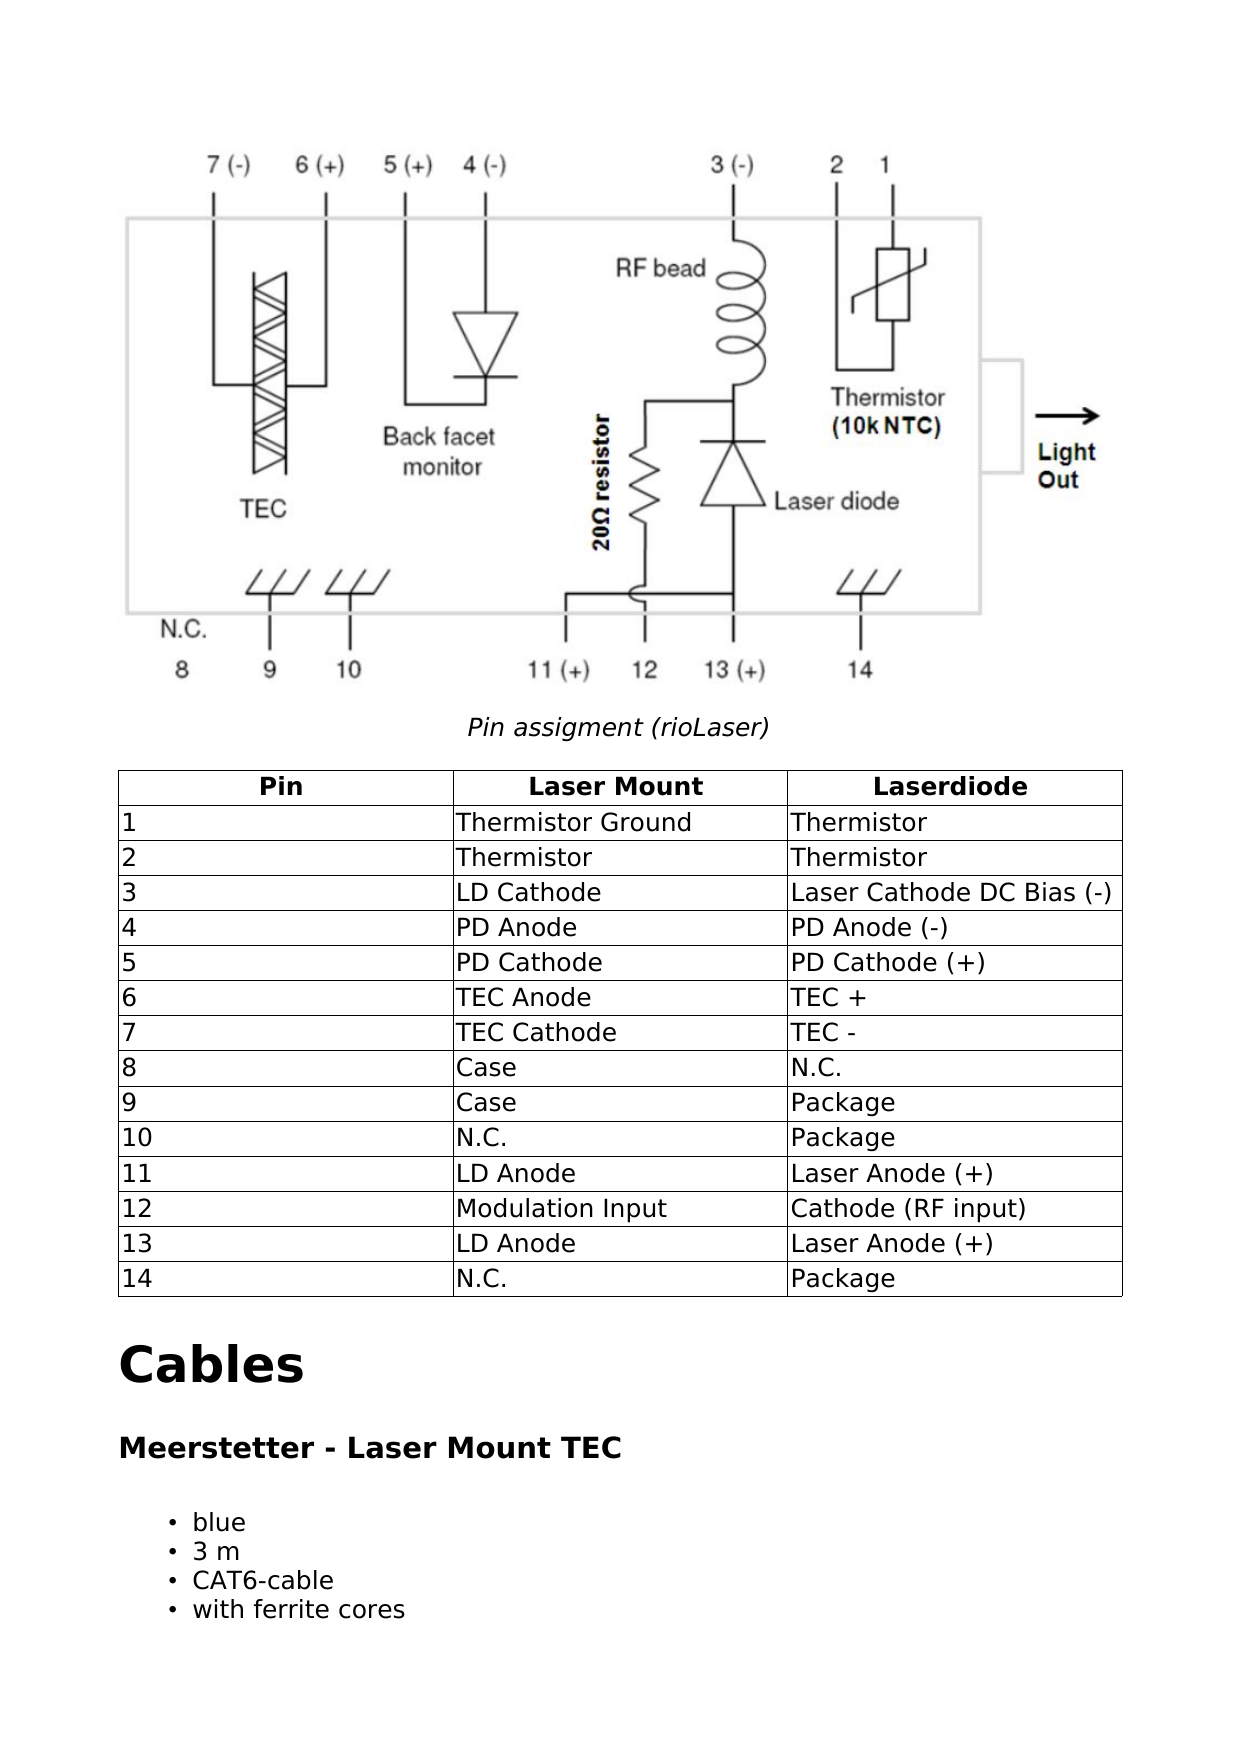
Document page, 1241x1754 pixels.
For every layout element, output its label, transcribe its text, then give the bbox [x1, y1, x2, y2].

table_cell 11 [119, 1157, 453, 1191]
table_cell 5 [119, 946, 453, 980]
picture [118, 130, 1123, 714]
table_cell Laser Cathode DC Bias (-) [788, 876, 1122, 910]
table_cell 7 [119, 1016, 453, 1050]
subtitle Meerstetter - Laser Mount TEC [118, 1432, 1122, 1466]
table_cell TEC + [788, 981, 1122, 1015]
table_cell Case [454, 1087, 787, 1121]
table_cell 3 [119, 876, 453, 910]
table_cell 12 [119, 1192, 453, 1226]
table_cell 6 [119, 981, 453, 1015]
list CAT6-cable [177, 1566, 1122, 1595]
table_cell 10 [119, 1122, 453, 1156]
table_cell 4 [119, 911, 453, 945]
table_cell N.C. [454, 1122, 787, 1156]
table_cell Laser Anode (+) [788, 1227, 1122, 1261]
list blue [177, 1508, 1122, 1537]
table_cell LD Cathode [454, 876, 787, 910]
table_cell LD Anode [454, 1157, 787, 1191]
table_cell PD Anode (-) [788, 911, 1122, 945]
table_cell Package [788, 1122, 1122, 1156]
table_header Laser Mount [454, 771, 787, 805]
table_cell Case [454, 1051, 787, 1086]
table_header Pin [119, 771, 453, 805]
list 3 m [177, 1537, 1122, 1566]
table_cell 1 [119, 806, 453, 840]
table_cell N.C. [788, 1051, 1122, 1086]
subtitle Cables [118, 1336, 1122, 1394]
table_cell 8 [119, 1051, 453, 1086]
table_cell PD Cathode (+) [788, 946, 1122, 980]
list with ferrite cores [177, 1595, 1122, 1624]
table_cell 14 [119, 1262, 453, 1296]
table_cell N.C. [454, 1262, 787, 1296]
table_cell 13 [119, 1227, 453, 1261]
table_cell TEC Anode [454, 981, 787, 1015]
table_cell 9 [119, 1087, 453, 1121]
table_cell TEC - [788, 1016, 1122, 1050]
table_cell Modulation Input [454, 1192, 787, 1226]
table_cell 2 [119, 841, 453, 875]
table_cell Thermistor [788, 841, 1122, 875]
table_cell Thermistor [788, 806, 1122, 840]
table_header Laserdiode [788, 771, 1122, 805]
table_cell Thermistor [454, 841, 787, 875]
table_cell Package [788, 1087, 1122, 1121]
table_cell TEC Cathode [454, 1016, 787, 1050]
table_cell Thermistor Ground [454, 806, 787, 840]
table_cell Cathode (RF input) [788, 1192, 1122, 1226]
table_cell PD Anode [454, 911, 787, 945]
table_cell LD Anode [454, 1227, 787, 1261]
text Pin assigment (rioLaser) [118, 714, 1122, 742]
table_cell Package [788, 1262, 1122, 1296]
table_cell PD Cathode [454, 946, 787, 980]
table_cell Laser Anode (+) [788, 1157, 1122, 1191]
